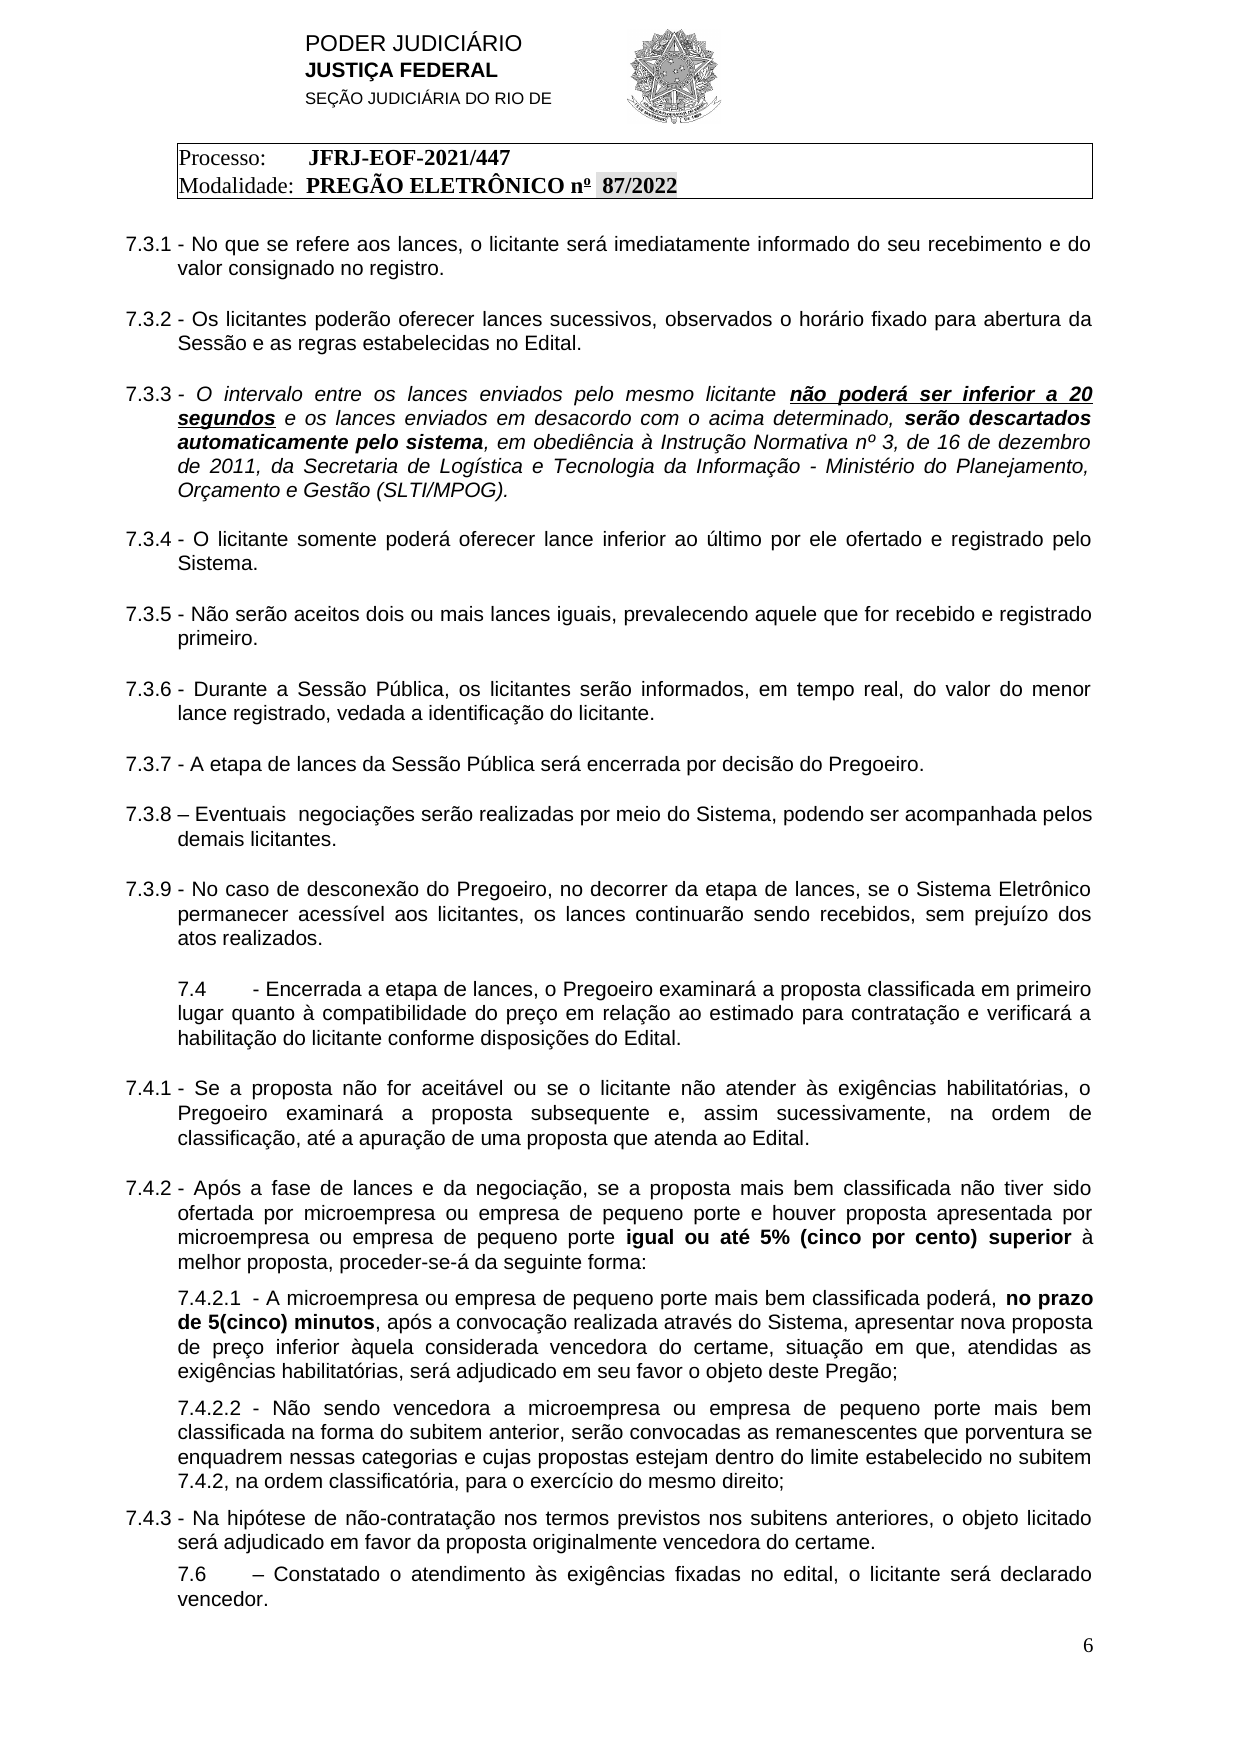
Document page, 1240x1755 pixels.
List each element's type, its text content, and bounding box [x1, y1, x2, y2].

list - O licitante somente poderá oferecer lance inferior ao último por ele ofertado e registrado pelo Sistema. [125, 527, 1093, 575]
list - Não sendo vencedora a microempresa ou empresa de pequeno porte mais bem classificada na forma do subitem anterior, serão convocadas as remanescentes que porventura se enquadrem nessas categorias e cujas propostas estejam dentro do limite estabelecido no subitem 7.4.2, na ordem classificatória, para o exercício do mesmo direito; [177, 1396, 1093, 1493]
list - Na hipótese de não-contratação nos termos previstos nos subitens anteriores, o objeto licitado será adjudicado em favor da proposta originalmente vencedora do certame. [125, 1506, 1093, 1554]
list - Os licitantes poderão oferecer lances sucessivos, observados o horário fixado para abertura da Sessão e as regras estabelecidas no Edital. [125, 307, 1093, 355]
list – Eventuais negociações serão realizadas por meio do Sistema, podendo ser acompanhada pelos demais licitantes. [125, 802, 1093, 851]
list - Durante a Sessão Pública, os licitantes serão informados, em tempo real, do valor do menor lance registrado, vedada a identificação do licitante. [125, 677, 1093, 725]
list - Após a fase de lances e da negociação, se a proposta mais bem classificada não tiver sido ofertada por microempresa ou empresa de pequeno porte e houver proposta apresentada por microempresa ou empresa de pequeno porte igual ou até 5% (cinco por cento) superior à melhor proposta, proceder-se-á da seguinte forma: [125, 1176, 1093, 1273]
list - Encerrada a etapa de lances, o Pregoeiro examinará a proposta classificada em primeiro lugar quanto à compatibilidade do preço em relação ao estimado para contratação e verificará a habilitação do licitante conforme disposições do Edital. [177, 977, 1093, 1050]
list - O intervalo entre os lances enviados pelo mesmo licitante não poderá ser inferior a 20 segundos e os lances enviados em desacordo com o acima determinado, serão descartados automaticamente pelo sistema, em obediência à Instrução Normativa nº 3, de 16 de dezembro de 2011, da Secretaria de Logística e Tecnologia da Informação - Ministério do Planejamento, Orçamento e Gestão (SLTI/MPOG). [125, 382, 1093, 501]
list - No caso de desconexão do Pregoeiro, no decorrer da etapa de lances, se o Sistema Eletrônico permanecer acessível aos licitantes, os lances continuarão sendo recebidos, sem prejuízo dos atos realizados. [125, 877, 1093, 950]
list - Não serão aceitos dois ou mais lances iguais, prevalecendo aquele que for recebido e registrado primeiro. [125, 602, 1093, 650]
list - No que se refere aos lances, o licitante será imediatamente informado do seu recebimento e do valor consignado no registro. [125, 232, 1093, 280]
list - A etapa de lances da Sessão Pública será encerrada por decisão do Pregoeiro. [125, 752, 1093, 776]
list – Constatado o atendimento às exigências fixadas no edital, o licitante será declarado vencedor. [177, 1562, 1093, 1611]
list - A microempresa ou empresa de pequeno porte mais bem classificada poderá, no prazo de 5(cinco) minutos, após a convocação realizada através do Sistema, apresentar nova proposta de preço inferior àquela considerada vencedora do certame, situação em que, atendidas as exigências habilitatórias, será adjudicado em seu favor o objeto deste Pregão; [177, 1286, 1093, 1383]
list - Se a proposta não for aceitável ou se o licitante não atender às exigências habilitatórias, o Pregoeiro examinará a proposta subsequente e, assim sucessivamente, na ordem de classificação, até a apuração de uma proposta que atenda ao Edital. [125, 1076, 1093, 1149]
